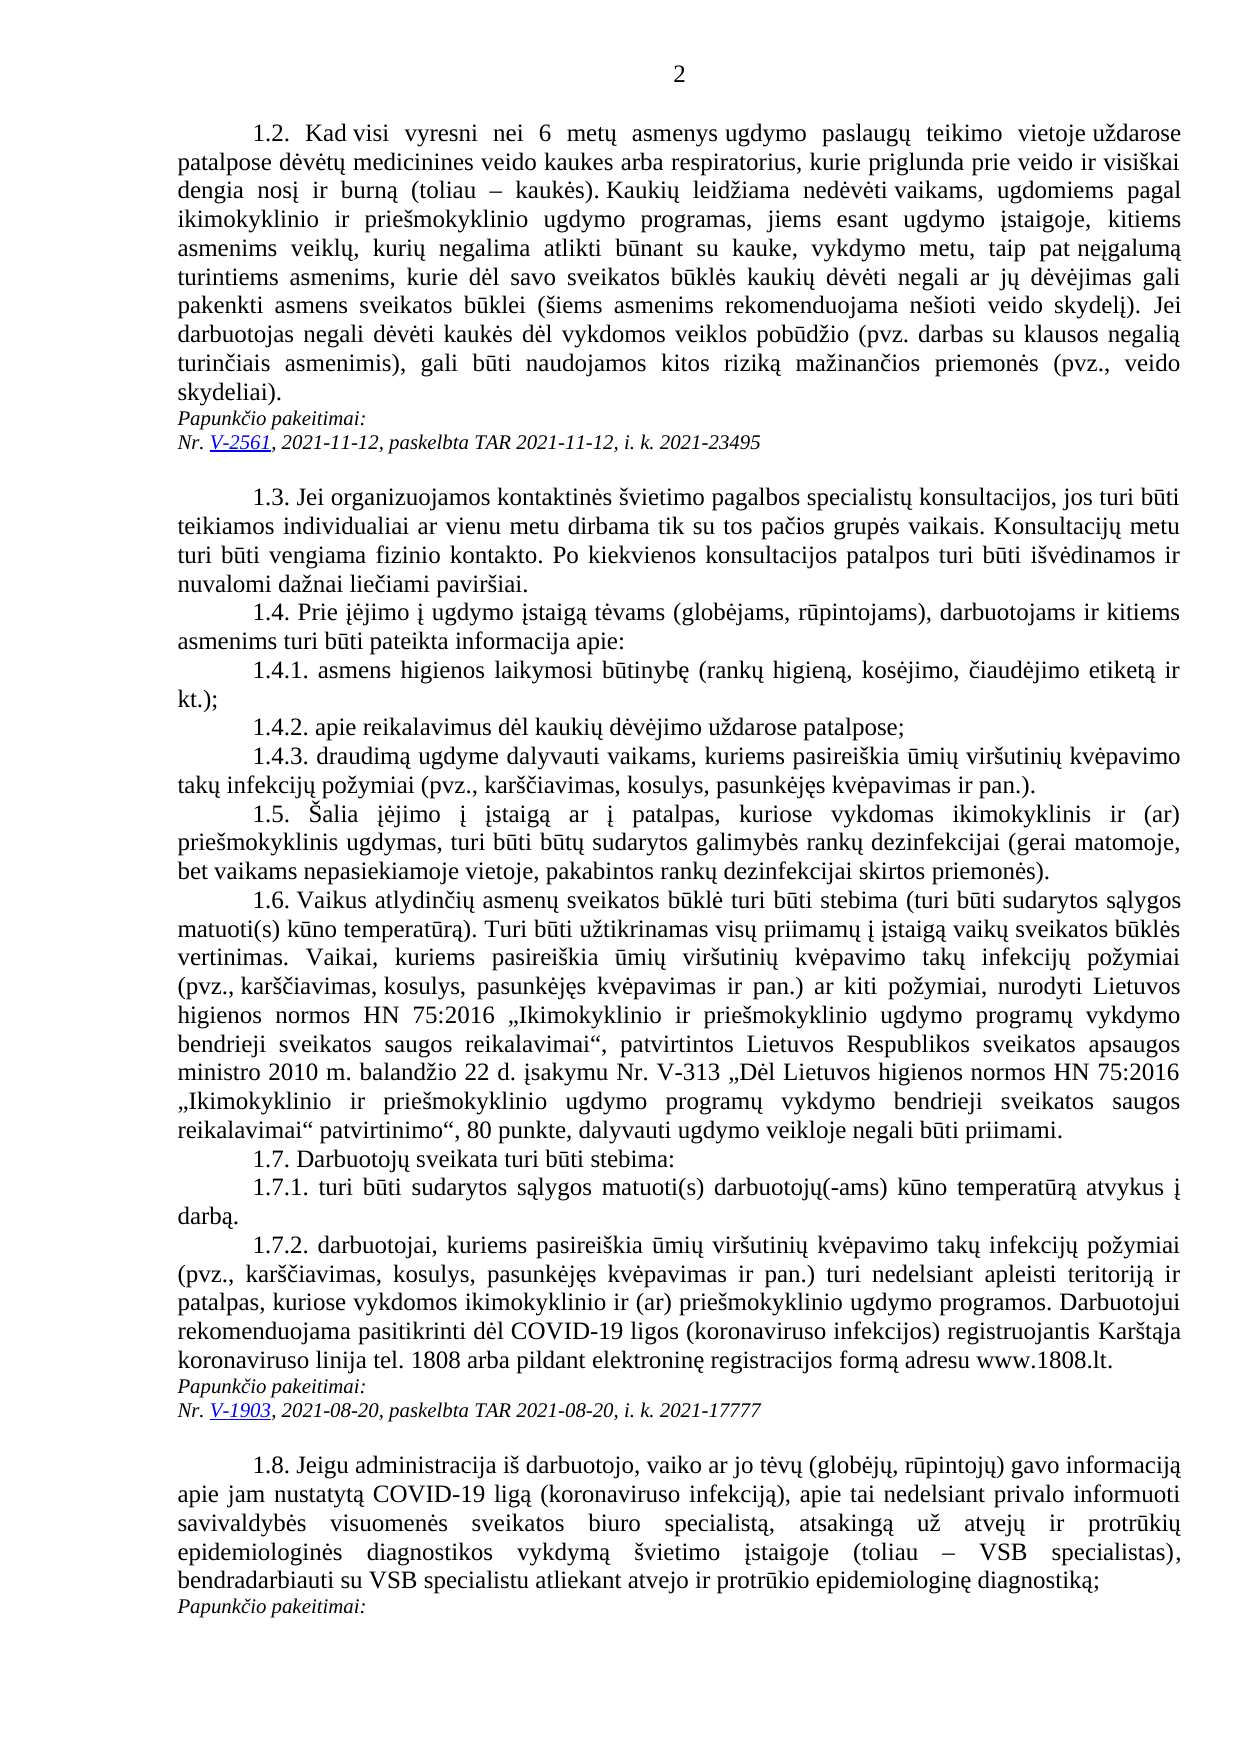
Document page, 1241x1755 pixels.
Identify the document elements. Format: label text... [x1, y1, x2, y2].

text 1.4.2. apie reikalavimus dėl kaukių dėvėjimo uždarose patalpose; [177, 712, 1181, 741]
text Papunkčio pakeitimai: [177, 1374, 1181, 1398]
text 1.2. Kad visi vyresni nei 6 metų asmenys ugdymo paslaugų teikimo vietoje uždarose patalpose dėvėtų medicinines veido kaukes arba respiratorius, kurie priglunda prie veido ir visiškai dengia nosį ir burną (toliau – kaukės). Kaukių leidžiama nedėvėti vaikams, ugdomiems pagal ikimokyklinio ir priešmokyklinio ugdymo programas, jiems esant ugdymo įstaigoje, kitiems asmenims veiklų, kurių negalima atlikti būnant su kauke, vykdymo metu, taip pat neįgalumą turintiems asmenims, kurie dėl savo sveikatos būklės kaukių dėvėti negali ar jų dėvėjimas gali pakenkti asmens sveikatos būklei (šiems asmenims rekomenduojama nešioti veido skydelį). Jei darbuotojas negali dėvėti kaukės dėl vykdomos veiklos pobūdžio (pvz. darbas su klausos negalią turinčiais asmenimis), gali būti naudojamos kitos riziką mažinančios priemonės (pvz., veido skydeliai). [177, 118, 1181, 406]
text 1.8. Jeigu administracija iš darbuotojo, vaiko ar jo tėvų (globėjų, rūpintojų) gavo informaciją apie jam nustatytą COVID-19 ligą (koronaviruso infekciją), apie tai nedelsiant privalo informuoti savivaldybės visuomenės sveikatos biuro specialistą, atsakingą už atvejų ir protrūkių epidemiologinės diagnostikos vykdymą švietimo įstaigoje (toliau – VSB specialistas), bendradarbiauti su VSB specialistu atliekant atvejo ir protrūkio epidemiologinę diagnostiką; [177, 1451, 1181, 1594]
text 1.5. Šalia įėjimo į įstaigą ar į patalpas, kuriose vykdomas ikimokyklinis ir (ar) priešmokyklinis ugdymas, turi būti būtų sudarytos galimybės rankų dezinfekcijai (gerai matomoje, bet vaikams nepasiekiamoje vietoje, pakabintos rankų dezinfekcijai skirtos priemonės). [177, 799, 1181, 885]
text 1.4.3. draudimą ugdyme dalyvauti vaikams, kuriems pasireiškia ūmių viršutinių kvėpavimo takų infekcijų požymiai (pvz., karščiavimas, kosulys, pasunkėjęs kvėpavimas ir pan.). [177, 741, 1181, 799]
text Papunkčio pakeitimai: [177, 406, 1181, 430]
text 1.7. Darbuotojų sveikata turi būti stebima: [177, 1144, 1181, 1172]
text 1.7.2. darbuotojai, kuriems pasireiškia ūmių viršutinių kvėpavimo takų infekcijų požymiai (pvz., karščiavimas, kosulys, pasunkėjęs kvėpavimas ir pan.) turi nedelsiant apleisti teritoriją ir patalpas, kuriose vykdomos ikimokyklinio ir (ar) priešmokyklinio ugdymo programos. Darbuotojui rekomenduojama pasitikrinti dėl COVID-19 ligos (koronaviruso infekcijos) registruojantis Karštąja koronaviruso linija tel. 1808 arba pildant elektroninę registracijos formą adresu www.1808.lt. [177, 1230, 1181, 1374]
text 1.4. Prie įėjimo į ugdymo įstaigą tėvams (globėjams, rūpintojams), darbuotojams ir kitiems asmenims turi būti pateikta informacija apie: [177, 597, 1181, 655]
text 1.4.1. asmens higienos laikymosi būtinybę (rankų higieną, kosėjimo, čiaudėjimo etiketą ir kt.); [177, 655, 1181, 712]
text 1.3. Jei organizuojamos kontaktinės švietimo pagalbos specialistų konsultacijos, jos turi būti teikiamos individualiai ar vienu metu dirbama tik su tos pačios grupės vaikais. Konsultacijų metu turi būti vengiama fizinio kontakto. Po kiekvienos konsultacijos patalpos turi būti išvėdinamos ir nuvalomi dažnai liečiami paviršiai. [177, 482, 1181, 597]
text 1.7.1. turi būti sudarytos sąlygos matuoti(s) darbuotojų(-ams) kūno temperatūrą atvykus į darbą. [177, 1172, 1181, 1230]
text Nr. V-1903, 2021-08-20, paskelbta TAR 2021-08-20, i. k. 2021-17777 [177, 1398, 1181, 1422]
text 1.6. Vaikus atlydinčių asmenų sveikatos būklė turi būti stebima (turi būti sudarytos sąlygos matuoti(s) kūno temperatūrą). Turi būti užtikrinamas visų priimamų į įstaigą vaikų sveikatos būklės vertinimas. Vaikai, kuriems pasireiškia ūmių viršutinių kvėpavimo takų infekcijų požymiai (pvz., karščiavimas, kosulys, pasunkėjęs kvėpavimas ir pan.) ar kiti požymiai, nurodyti Lietuvos higienos normos HN 75:2016 „Ikimokyklinio ir priešmokyklinio ugdymo programų vykdymo bendrieji sveikatos saugos reikalavimai“, patvirtintos Lietuvos Respublikos sveikatos apsaugos ministro 2010 m. balandžio 22 d. įsakymu Nr. V-313 „Dėl Lietuvos higienos normos HN 75:2016 „Ikimokyklinio ir priešmokyklinio ugdymo programų vykdymo bendrieji sveikatos saugos reikalavimai“ patvirtinimo“, 80 punkte, dalyvauti ugdymo veikloje negali būti priimami. [177, 885, 1181, 1144]
text Nr. V-2561, 2021-11-12, paskelbta TAR 2021-11-12, i. k. 2021-23495 [177, 430, 1181, 454]
text Papunkčio pakeitimai: [177, 1594, 1181, 1618]
